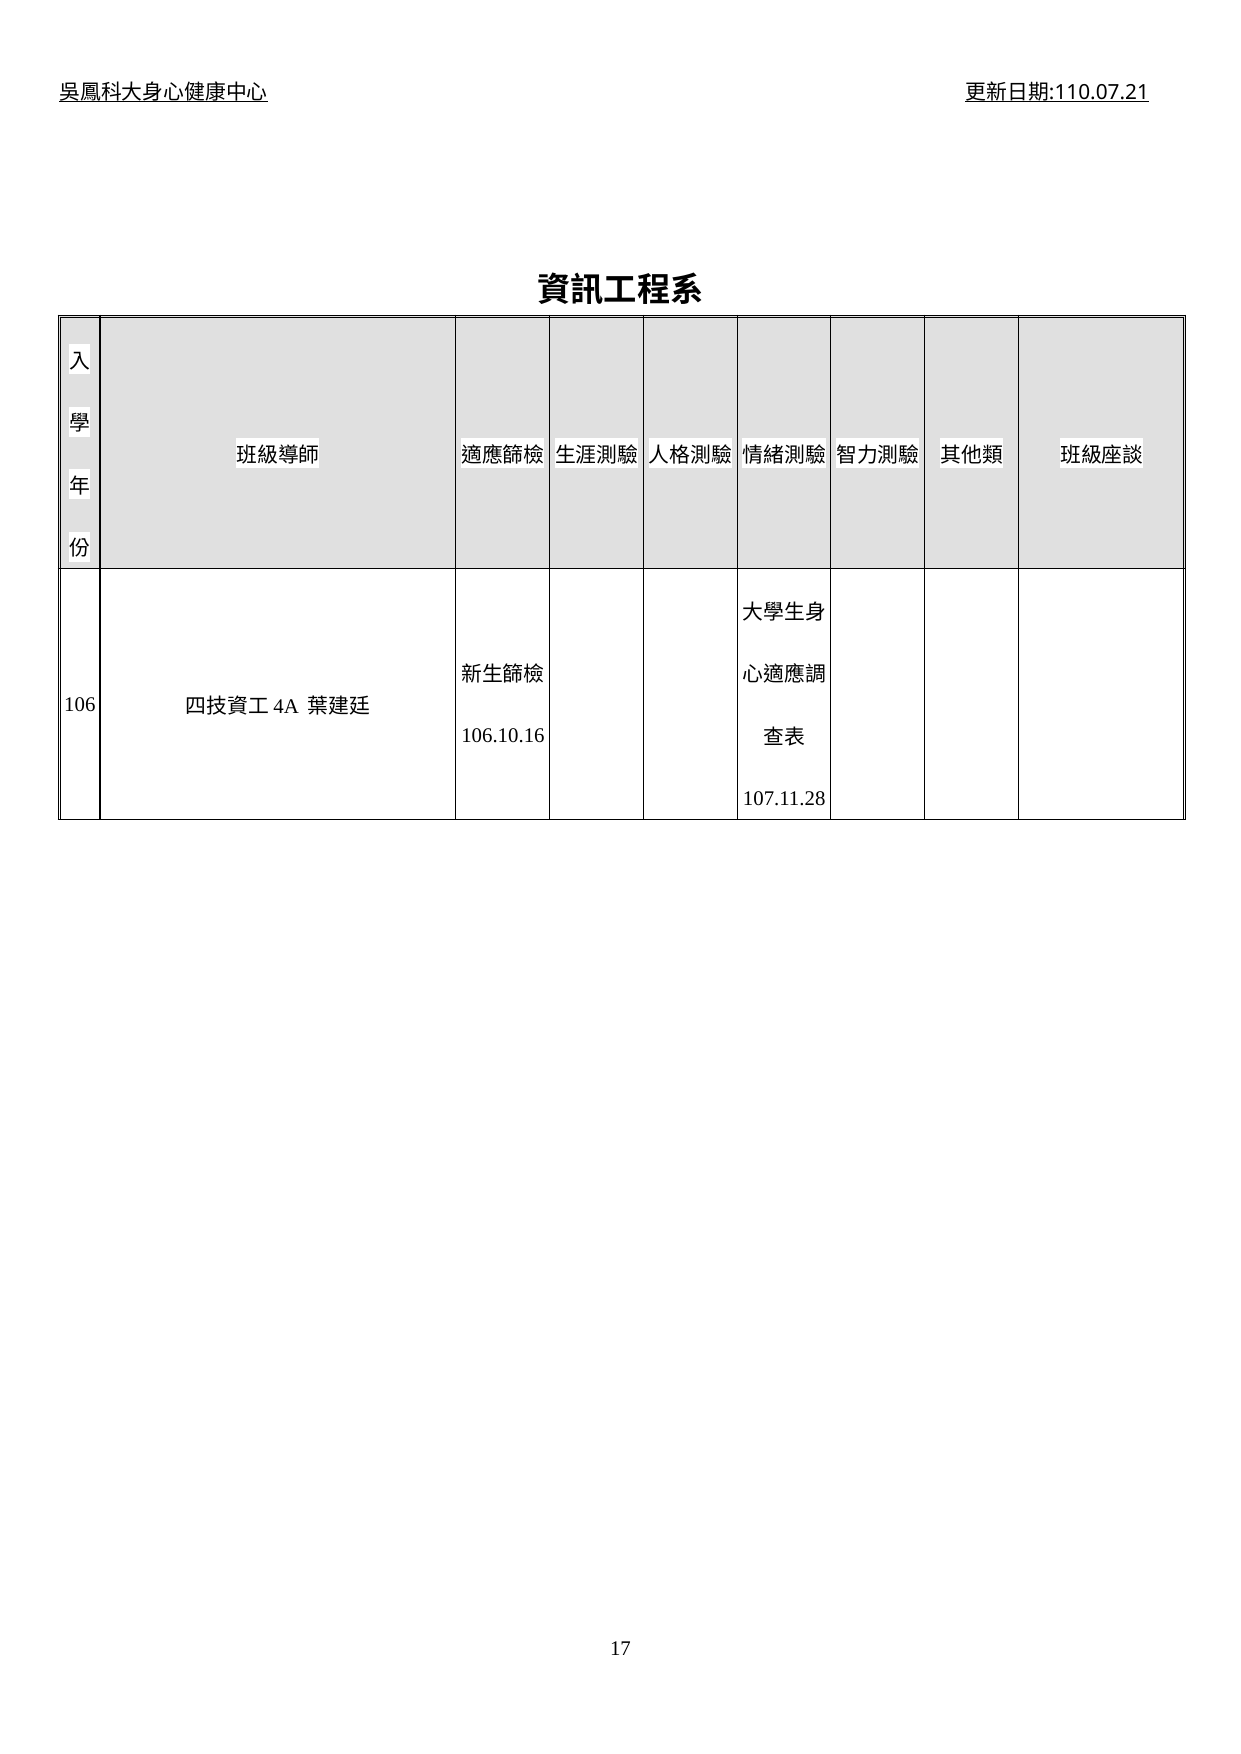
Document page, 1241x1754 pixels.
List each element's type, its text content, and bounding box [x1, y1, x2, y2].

table_cell 大學生身心適應調查表 107.11.28 [738, 569, 830, 819]
table_cell [1019, 569, 1183, 819]
table_cell [550, 569, 643, 819]
table_header 人格測驗 [644, 318, 737, 568]
table_cell 新生篩檢 106.10.16 [456, 569, 549, 819]
table_cell [925, 569, 1018, 819]
table_header 生涯測驗 [550, 318, 643, 568]
text 資訊工程系 [59, 246, 1181, 308]
table_header 入學年份 [61, 318, 99, 568]
table_cell 106 [61, 569, 99, 819]
table_header 班級導師 [101, 318, 455, 568]
table_cell 四技資工4A 葉建廷 [101, 569, 455, 819]
table_header 適應篩檢 [456, 318, 549, 568]
table_header 其他類 [925, 318, 1018, 568]
table_header 情緒測驗 [738, 318, 830, 568]
table_cell [831, 569, 924, 819]
table_header 智力測驗 [831, 318, 924, 568]
table_cell [644, 569, 737, 819]
table_header 班級座談 [1019, 318, 1183, 568]
